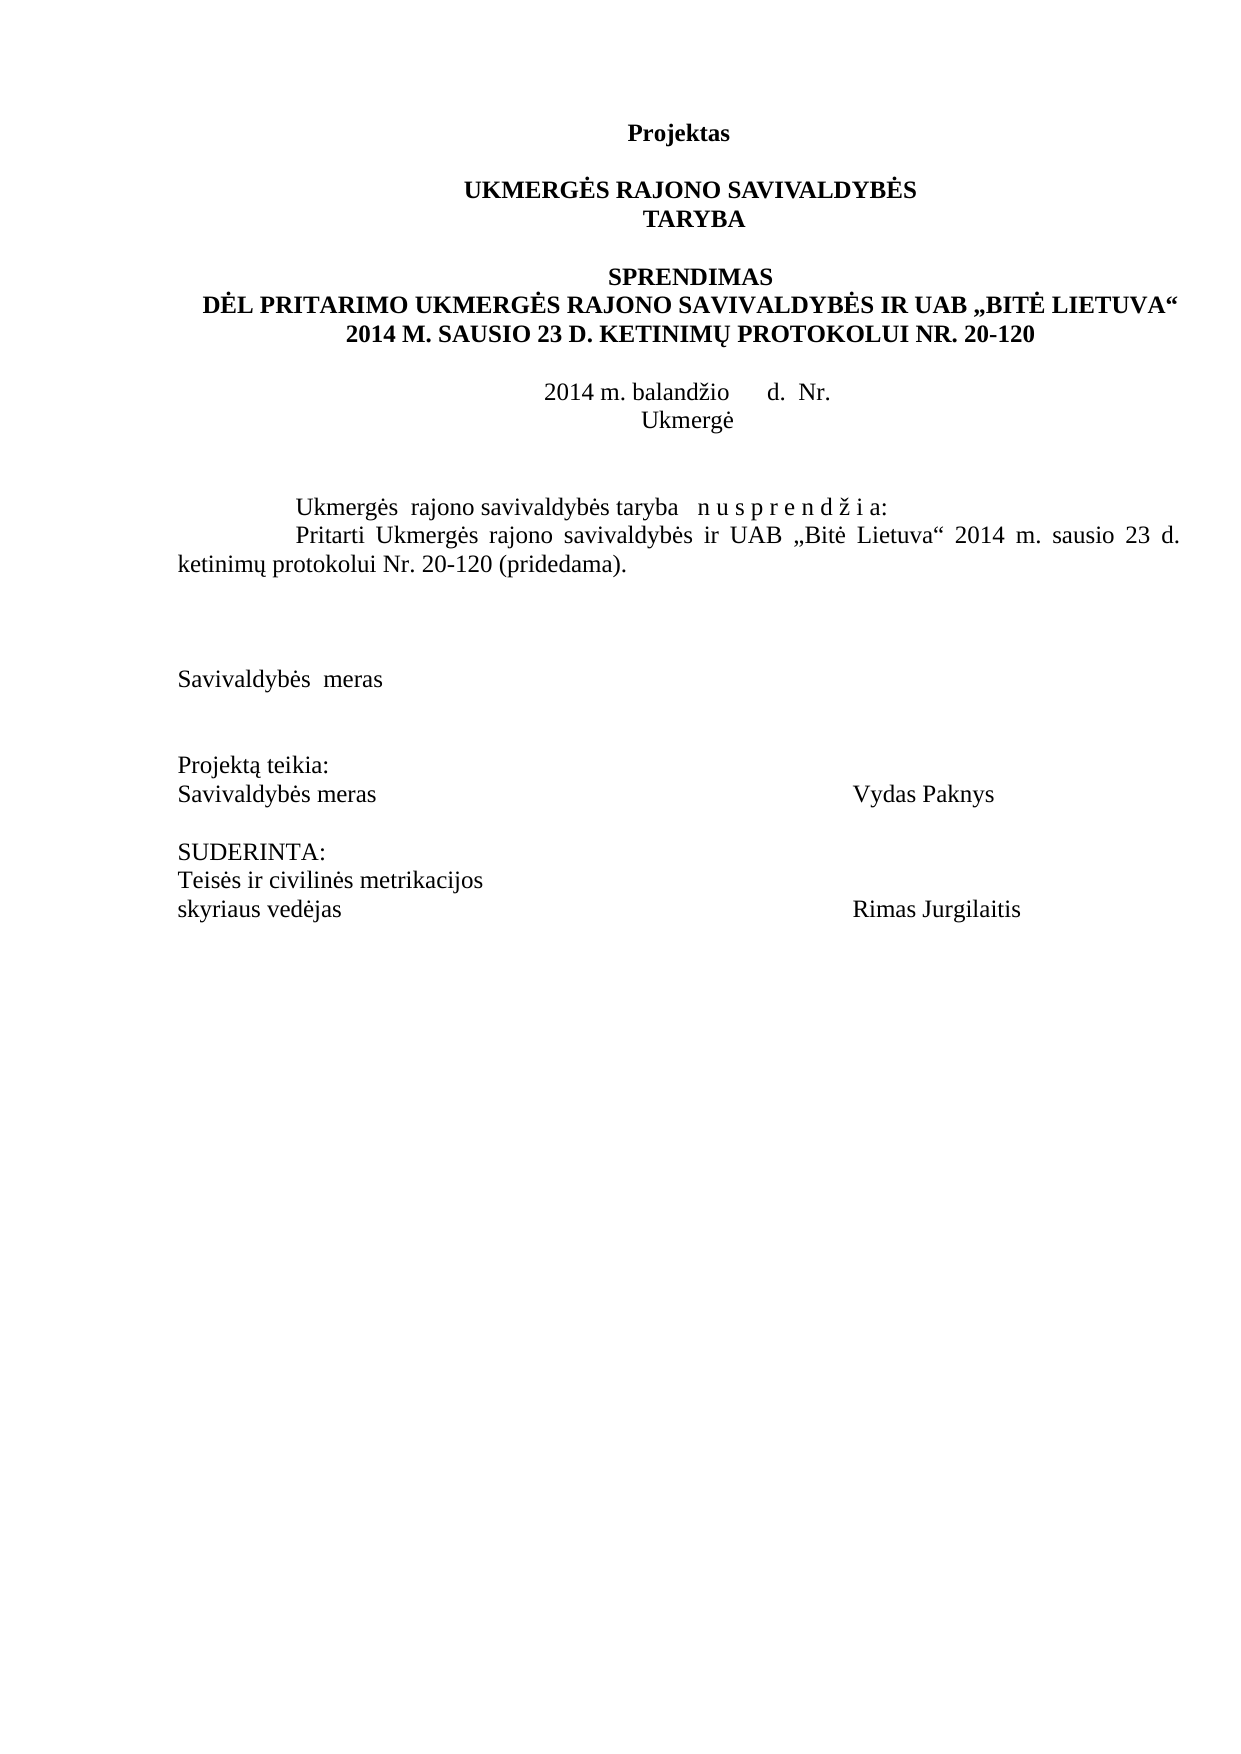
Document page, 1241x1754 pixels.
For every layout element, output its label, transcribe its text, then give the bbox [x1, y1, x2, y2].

text Teisės ir civilinės metrikacijos [177, 866, 1181, 894]
table_header UKMERGĖS RAJONO SAVIVALDYBĖS TARYBA [177, 176, 1204, 233]
table_cell SPRENDIMAS [177, 262, 1204, 291]
table_cell Ukmergė [177, 406, 1204, 434]
text Savivaldybės meras Vydas Paknys [177, 779, 1181, 808]
table_cell [177, 434, 1204, 463]
table_cell 2014 m. balandžio d. Nr. [177, 377, 1204, 406]
text Pritarti Ukmergės rajono savivaldybės ir UAB „Bitė Lietuva“ 2014 m. sausio 23 d. ketinimų protokolui Nr. 20-120 (pridedama). [177, 521, 1181, 578]
table_cell DĖL PRITARIMO UKMERGĖS RAJONO SAVIVALDYBĖS IR UAB „BITĖ LIETUVA“ 2014 M. SAUSIO 23 D. KETINIMŲ PROTOKOLUI NR. 20-120 [177, 291, 1204, 348]
text Ukmergės rajono savivaldybės taryba n u s p r e n d ž i a: [177, 492, 1181, 521]
table_cell [177, 233, 1204, 262]
table_cell [177, 348, 1204, 377]
text Projektas [177, 118, 1181, 147]
text Projektą teikia: [177, 751, 1181, 779]
text skyriaus vedėjas Rimas Jurgilaitis [177, 894, 1181, 923]
text SUDERINTA: [177, 837, 1181, 866]
text Savivaldybės meras [177, 664, 1181, 693]
